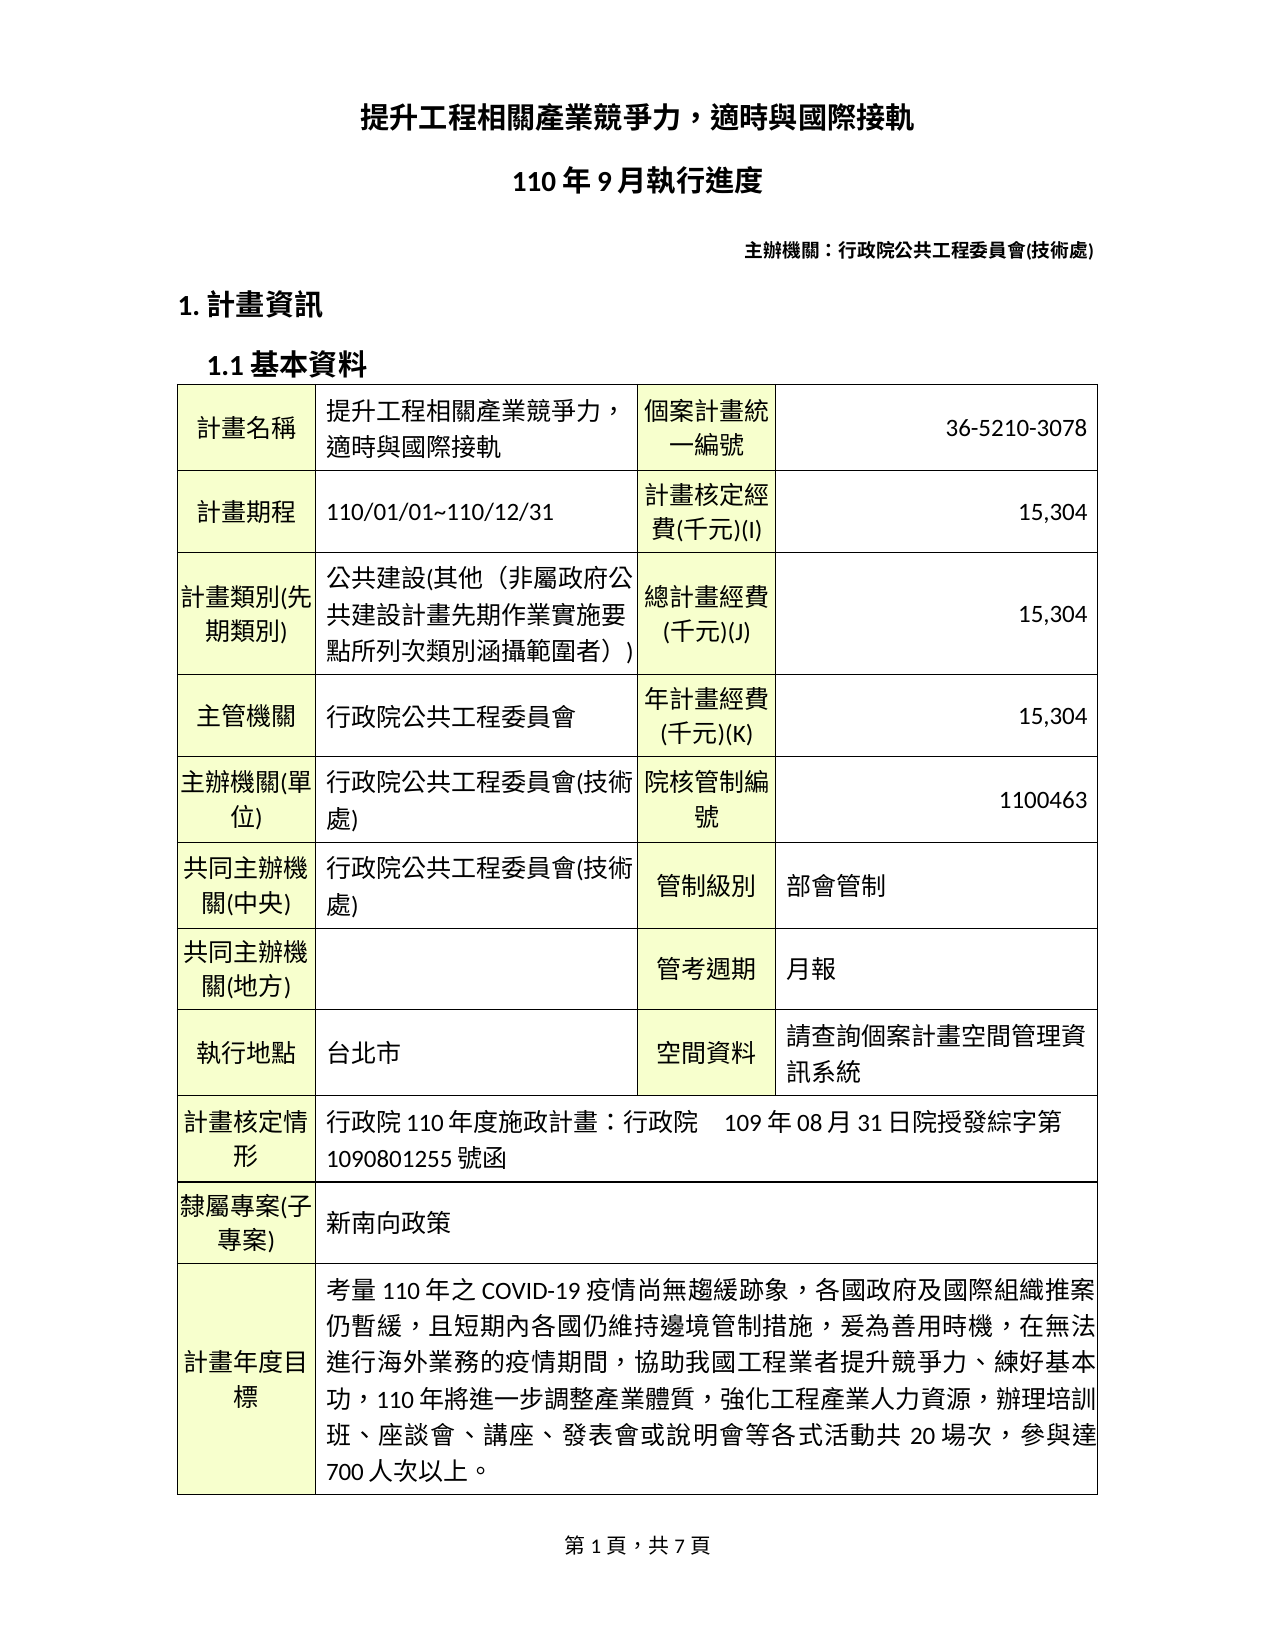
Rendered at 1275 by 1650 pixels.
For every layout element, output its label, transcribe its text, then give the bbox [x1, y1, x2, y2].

table_cell 部會管制 [776, 843, 1097, 928]
table_cell 年計畫經費(千元)(K) [638, 675, 775, 756]
text 110年9月執行進度 [177, 158, 1098, 200]
text 主辦機關：行政院公共工程委員會(技術處) [177, 236, 1098, 263]
table_cell 新南向政策 [316, 1183, 1097, 1263]
table_cell 15,304 [776, 471, 1097, 552]
table_cell [316, 929, 637, 1009]
table_cell 管制級別 [638, 843, 775, 928]
table_cell 行政院110年度施政計畫：行政院 109年08月31日院授發綜字第1090801255號函 [316, 1096, 1097, 1181]
table_cell 計畫核定情形 [178, 1096, 315, 1181]
table_cell 公共建設(其他（非屬政府公共建設計畫先期作業實施要點所列次類別涵攝範圍者）) [316, 553, 637, 674]
table_cell 台北市 [316, 1010, 637, 1095]
table_cell 執行地點 [178, 1010, 315, 1095]
table_cell 計畫核定經費(千元)(I) [638, 471, 775, 552]
table_cell 15,304 [776, 675, 1097, 756]
table_cell 計畫類別(先期類別) [178, 553, 315, 674]
text 1. 計畫資訊 [177, 284, 1098, 323]
table_cell 計畫年度目標 [178, 1264, 315, 1494]
table_header 提升工程相關產業競爭力，適時與國際接軌 [316, 385, 637, 470]
table_cell 月報 [776, 929, 1097, 1009]
table_cell 110/01/01~110/12/31 [316, 471, 637, 552]
table_cell 主管機關 [178, 675, 315, 756]
table_cell 隸屬專案(子專案) [178, 1183, 315, 1263]
table_cell 管考週期 [638, 929, 775, 1009]
table_cell 15,304 [776, 553, 1097, 674]
table_cell 主辦機關(單位) [178, 757, 315, 842]
text 提升工程相關產業競爭力，適時與國際接軌 [177, 95, 1098, 137]
table_cell 行政院公共工程委員會 [316, 675, 637, 756]
table_cell 行政院公共工程委員會(技術處) [316, 757, 637, 842]
table_header 計畫名稱 [178, 385, 315, 470]
table_cell 總計畫經費(千元)(J) [638, 553, 775, 674]
table_cell 1100463 [776, 757, 1097, 842]
table_cell 考量110年之COVID-19疫情尚無趨緩跡象，各國政府及國際組織推案仍暫緩，且短期內各國仍維持邊境管制措施，爰為善用時機，在無法進行海外業務的疫情期間，協助我國工程業者提升競爭力、練好基本功，110年將進一步調整產業體質，強化工程產業人力資源，辦理培訓班、座談會、講座、發表會或說明會等各式活動共20場次，參與達700人次以上。 [316, 1264, 1097, 1494]
table_cell 空間資料 [638, 1010, 775, 1095]
text 1.1 基本資料 [177, 344, 1098, 384]
table_cell 院核管制編號 [638, 757, 775, 842]
table_cell 計畫期程 [178, 471, 315, 552]
table_header 36-5210-3078 [776, 385, 1097, 470]
table_header 個案計畫統一編號 [638, 385, 775, 470]
table_cell 共同主辦機關(地方) [178, 929, 315, 1009]
table_cell 行政院公共工程委員會(技術處) [316, 843, 637, 928]
table_cell 請查詢個案計畫空間管理資訊系統 [776, 1010, 1097, 1095]
table_cell 共同主辦機關(中央) [178, 843, 315, 928]
